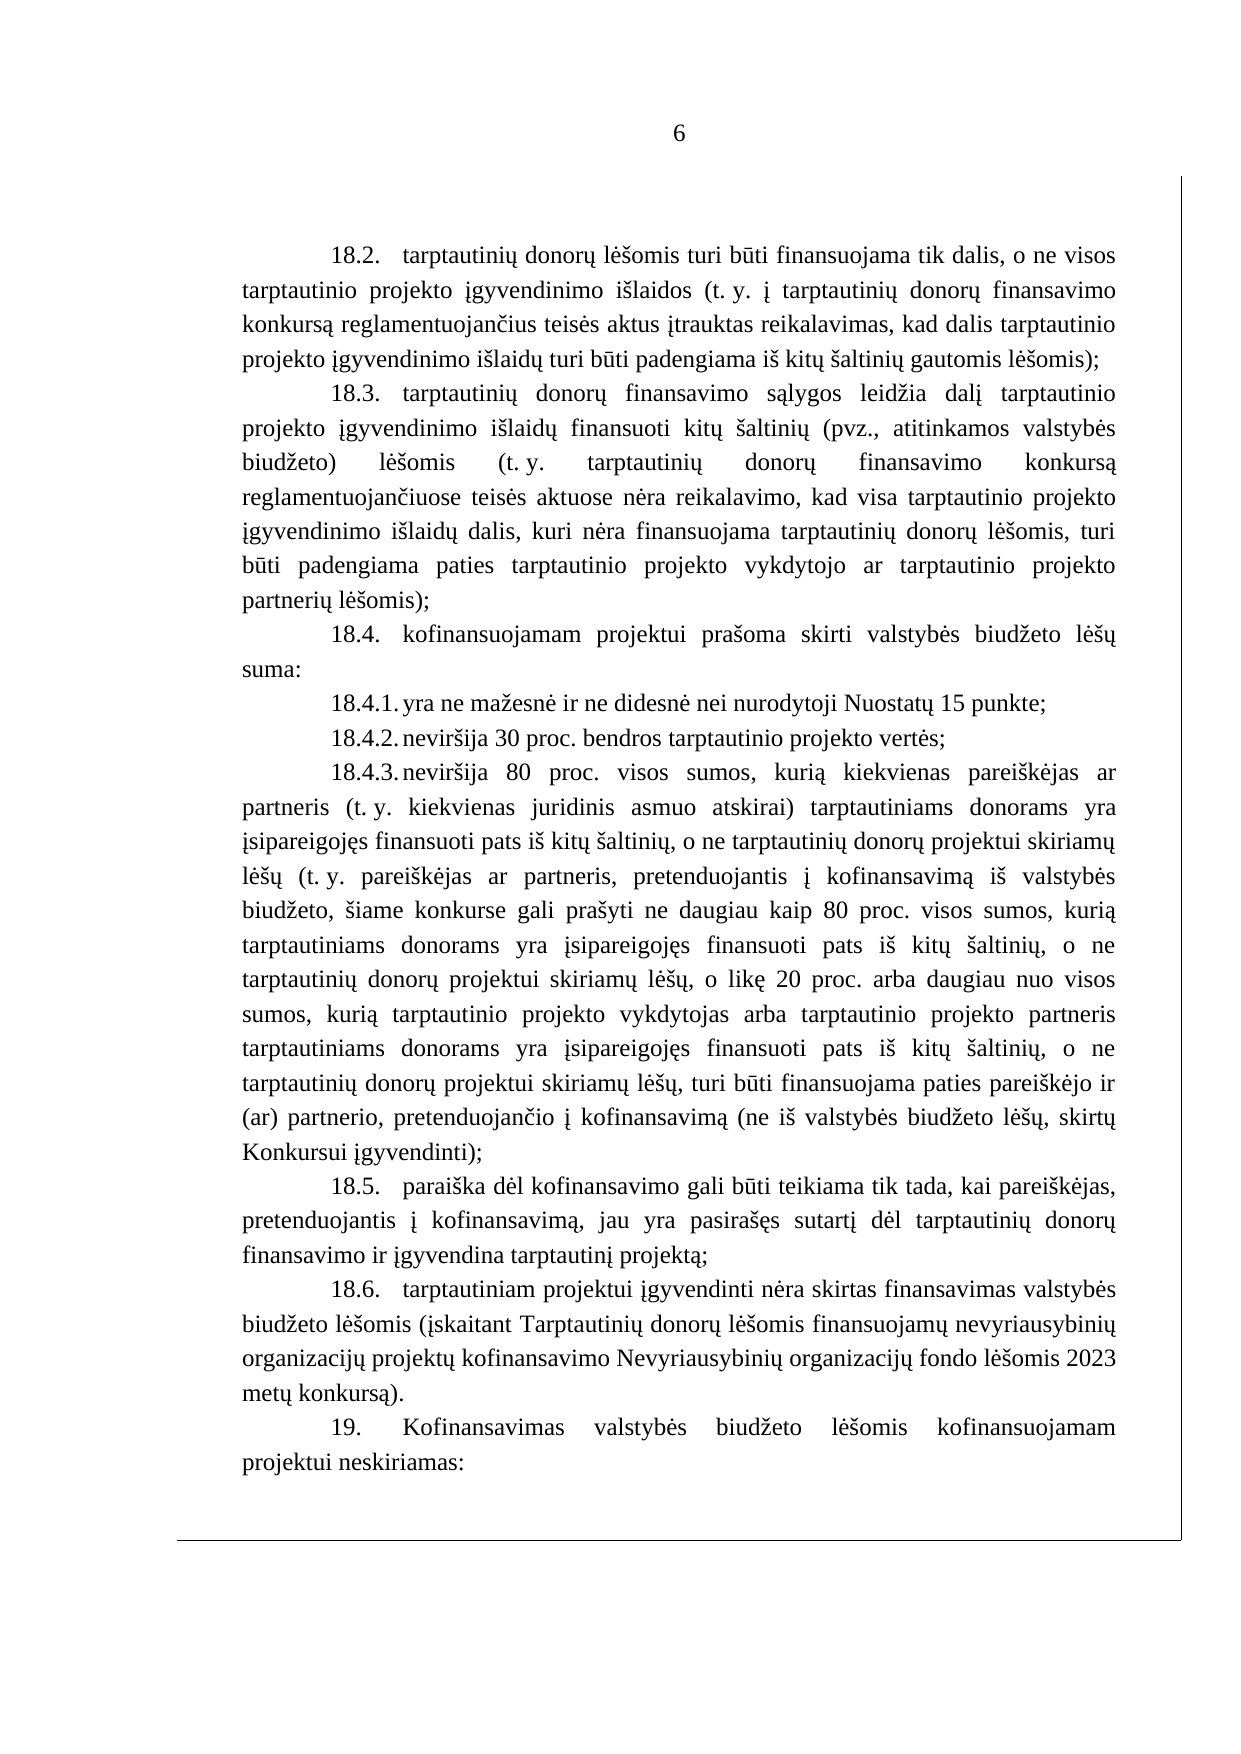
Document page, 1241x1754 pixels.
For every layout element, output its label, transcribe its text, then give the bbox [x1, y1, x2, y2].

text 18.4.2. neviršija 30 proc. bendros tarptautinio projekto vertės; [177, 658, 1181, 693]
text 18.4.1. yra ne mažesnė ir ne didesnė nei nurodytoji Nuostatų 15 punkte; [177, 624, 1181, 658]
text 19. Kofinansavimas valstybės biudžeto lėšomis kofinansuojamam projektui neskiriamas: [177, 1348, 1181, 1540]
text 18.4. kofinansuojamam projektui prašoma skirti valstybės biudžeto lėšų suma: [177, 555, 1181, 624]
text 18.2. tarptautinių donorų lėšomis turi būti finansuojama tik dalis, o ne visos tarptautinio projekto įgyvendinimo išlaidos (t. y. į tarptautinių donorų finansavimo konkursą reglamentuojančius teisės aktus įtrauktas reikalavimas, kad dalis tarptautinio projekto įgyvendinimo išlaidų turi būti padengiama iš kitų šaltinių gautomis lėšomis); [177, 176, 1181, 313]
text 18.4.3. neviršija 80 proc. visos sumos, kurią kiekvienas pareiškėjas ar partneris (t. y. kiekvienas juridinis asmuo atskirai) tarptautiniams donorams yra įsipareigojęs finansuoti pats iš kitų šaltinių, o ne tarptautinių donorų projektui skiriamų lėšų (t. y. pareiškėjas ar partneris, pretenduojantis į kofinansavimą iš valstybės biudžeto, šiame konkurse gali prašyti ne daugiau kaip 80 proc. visos sumos, kurią tarptautiniams donorams yra įsipareigojęs finansuoti pats iš kitų šaltinių, o ne tarptautinių donorų projektui skiriamų lėšų, o likę 20 proc. arba daugiau nuo visos sumos, kurią tarptautinio projekto vykdytojas arba tarptautinio projekto partneris tarptautiniams donorams yra įsipareigojęs finansuoti pats iš kitų šaltinių, o ne tarptautinių donorų projektui skiriamų lėšų, turi būti finansuojama paties pareiškėjo ir (ar) partnerio, pretenduojančio į kofinansavimą (ne iš valstybės biudžeto lėšų, skirtų Konkursui įgyvendinti); [177, 693, 1181, 1107]
text 18.5. paraiška dėl kofinansavimo gali būti teikiama tik tada, kai pareiškėjas, pretenduojantis į kofinansavimą, jau yra pasirašęs sutartį dėl tarptautinių donorų finansavimo ir įgyvendina tarptautinį projektą; [177, 1107, 1181, 1210]
text 18.6. tarptautiniam projektui įgyvendinti nėra skirtas finansavimas valstybės biudžeto lėšomis (įskaitant Tarptautinių donorų lėšomis finansuojamų nevyriausybinių organizacijų projektų kofinansavimo Nevyriausybinių organizacijų fondo lėšomis 2023 metų konkursą). [177, 1210, 1181, 1348]
text 18.3. tarptautinių donorų finansavimo sąlygos leidžia dalį tarptautinio projekto įgyvendinimo išlaidų finansuoti kitų šaltinių (pvz., atitinkamos valstybės biudžeto) lėšomis (t. y. tarptautinių donorų finansavimo konkursą reglamentuojančiuose teisės aktuose nėra reikalavimo, kad visa tarptautinio projekto įgyvendinimo išlaidų dalis, kuri nėra finansuojama tarptautinių donorų lėšomis, turi būti padengiama paties tarptautinio projekto vykdytojo ar tarptautinio projekto partnerių lėšomis); [177, 313, 1181, 555]
